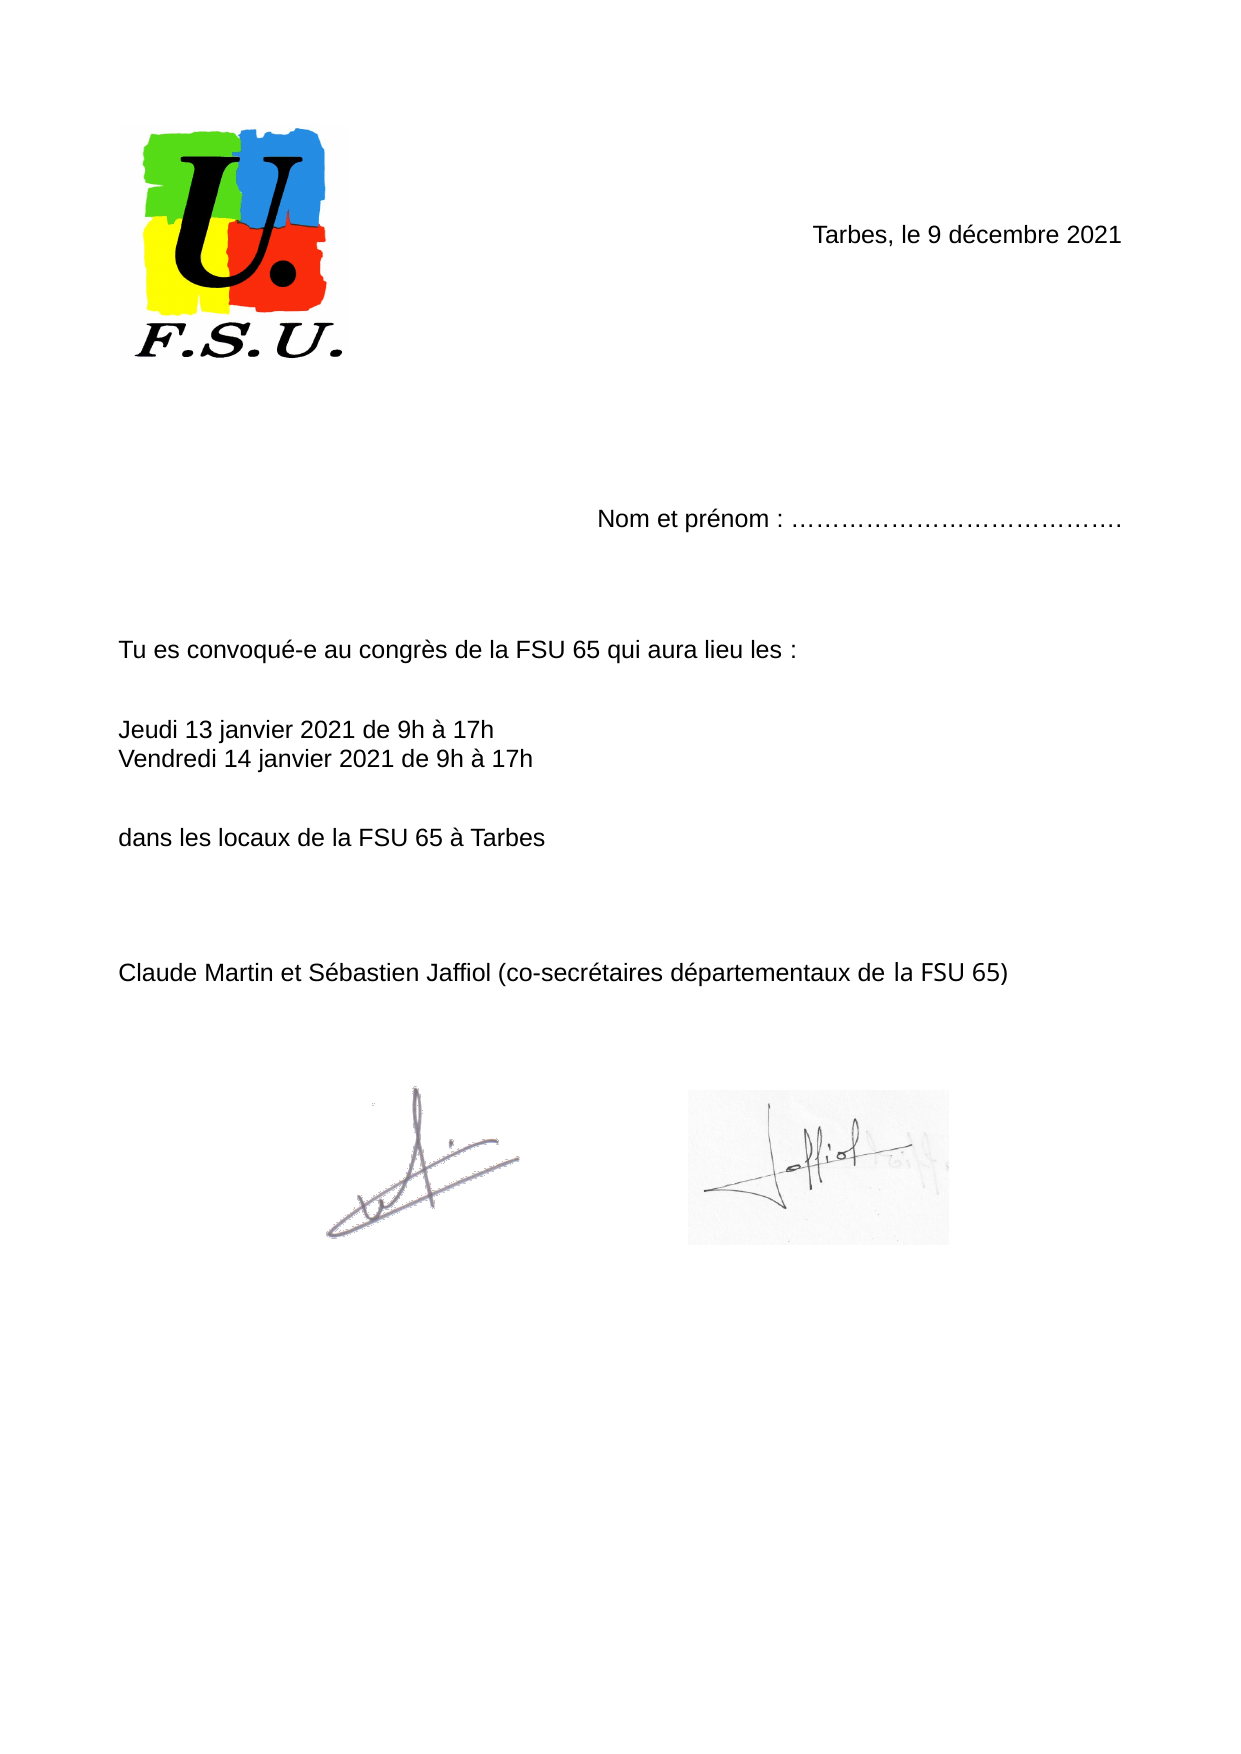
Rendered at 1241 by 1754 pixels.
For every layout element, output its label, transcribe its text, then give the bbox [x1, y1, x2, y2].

picture [688, 1090, 949, 1245]
text Vendredi 14 janvier 2021 de 9h à 17h [118, 743, 1122, 772]
text Tarbes, le 9 décembre 2021 [348, 220, 1122, 249]
text Claude Martin et Sébastien Jaffiol (co-secrétaires départementaux de la FSU 65) [118, 954, 1122, 988]
text dans les locaux de la FSU 65 à Tarbes [118, 823, 1122, 852]
picture [119, 124, 348, 360]
text Tu es convoqué-e au congrès de la FSU 65 qui aura lieu les : [118, 635, 1122, 664]
picture [315, 1084, 522, 1239]
text Jeudi 13 janvier 2021 de 9h à 17h [118, 715, 1122, 743]
text Nom et prénom : …………………………………. [118, 504, 1122, 533]
